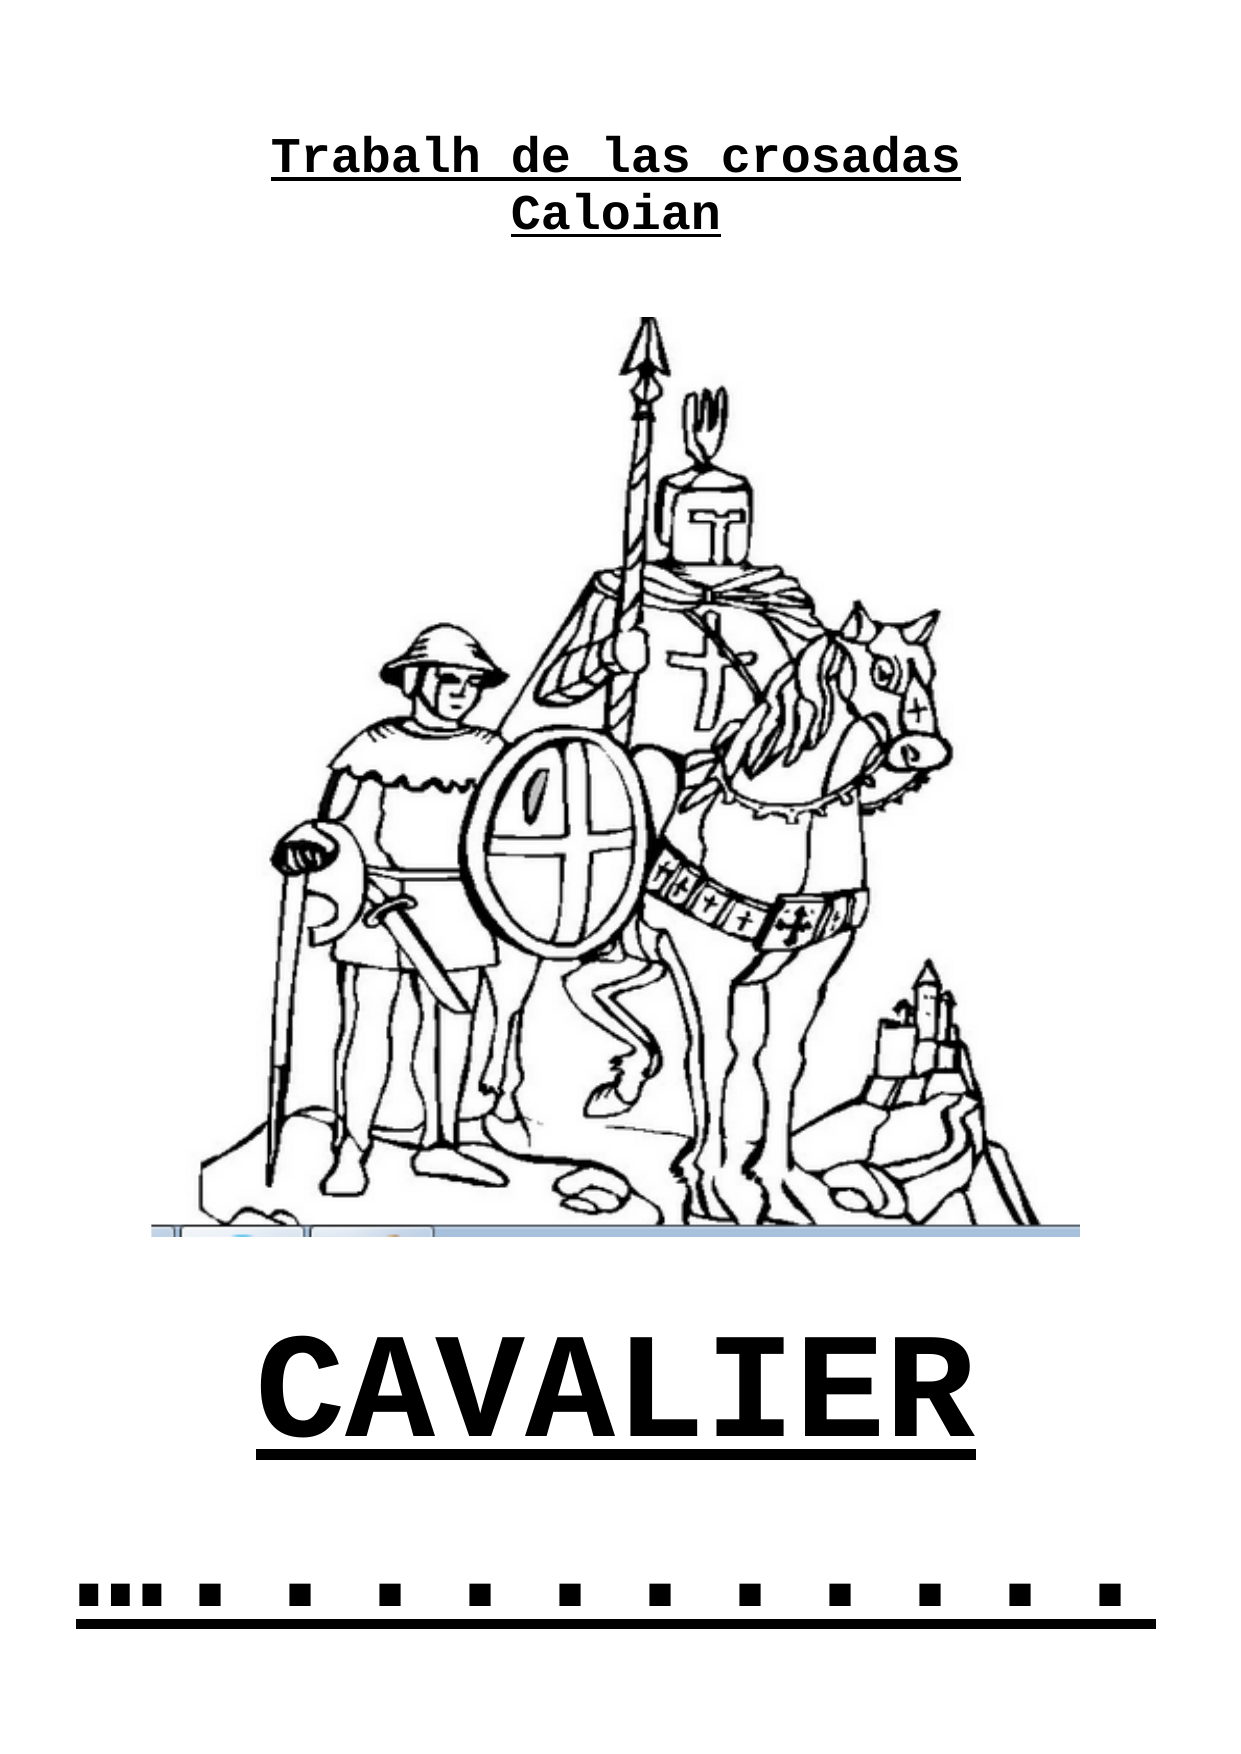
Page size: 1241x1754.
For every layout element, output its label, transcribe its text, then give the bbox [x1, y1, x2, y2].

picture [151, 317, 1080, 1237]
text CAVALIER [69, 1312, 1162, 1482]
text …........... [69, 1482, 1162, 1652]
